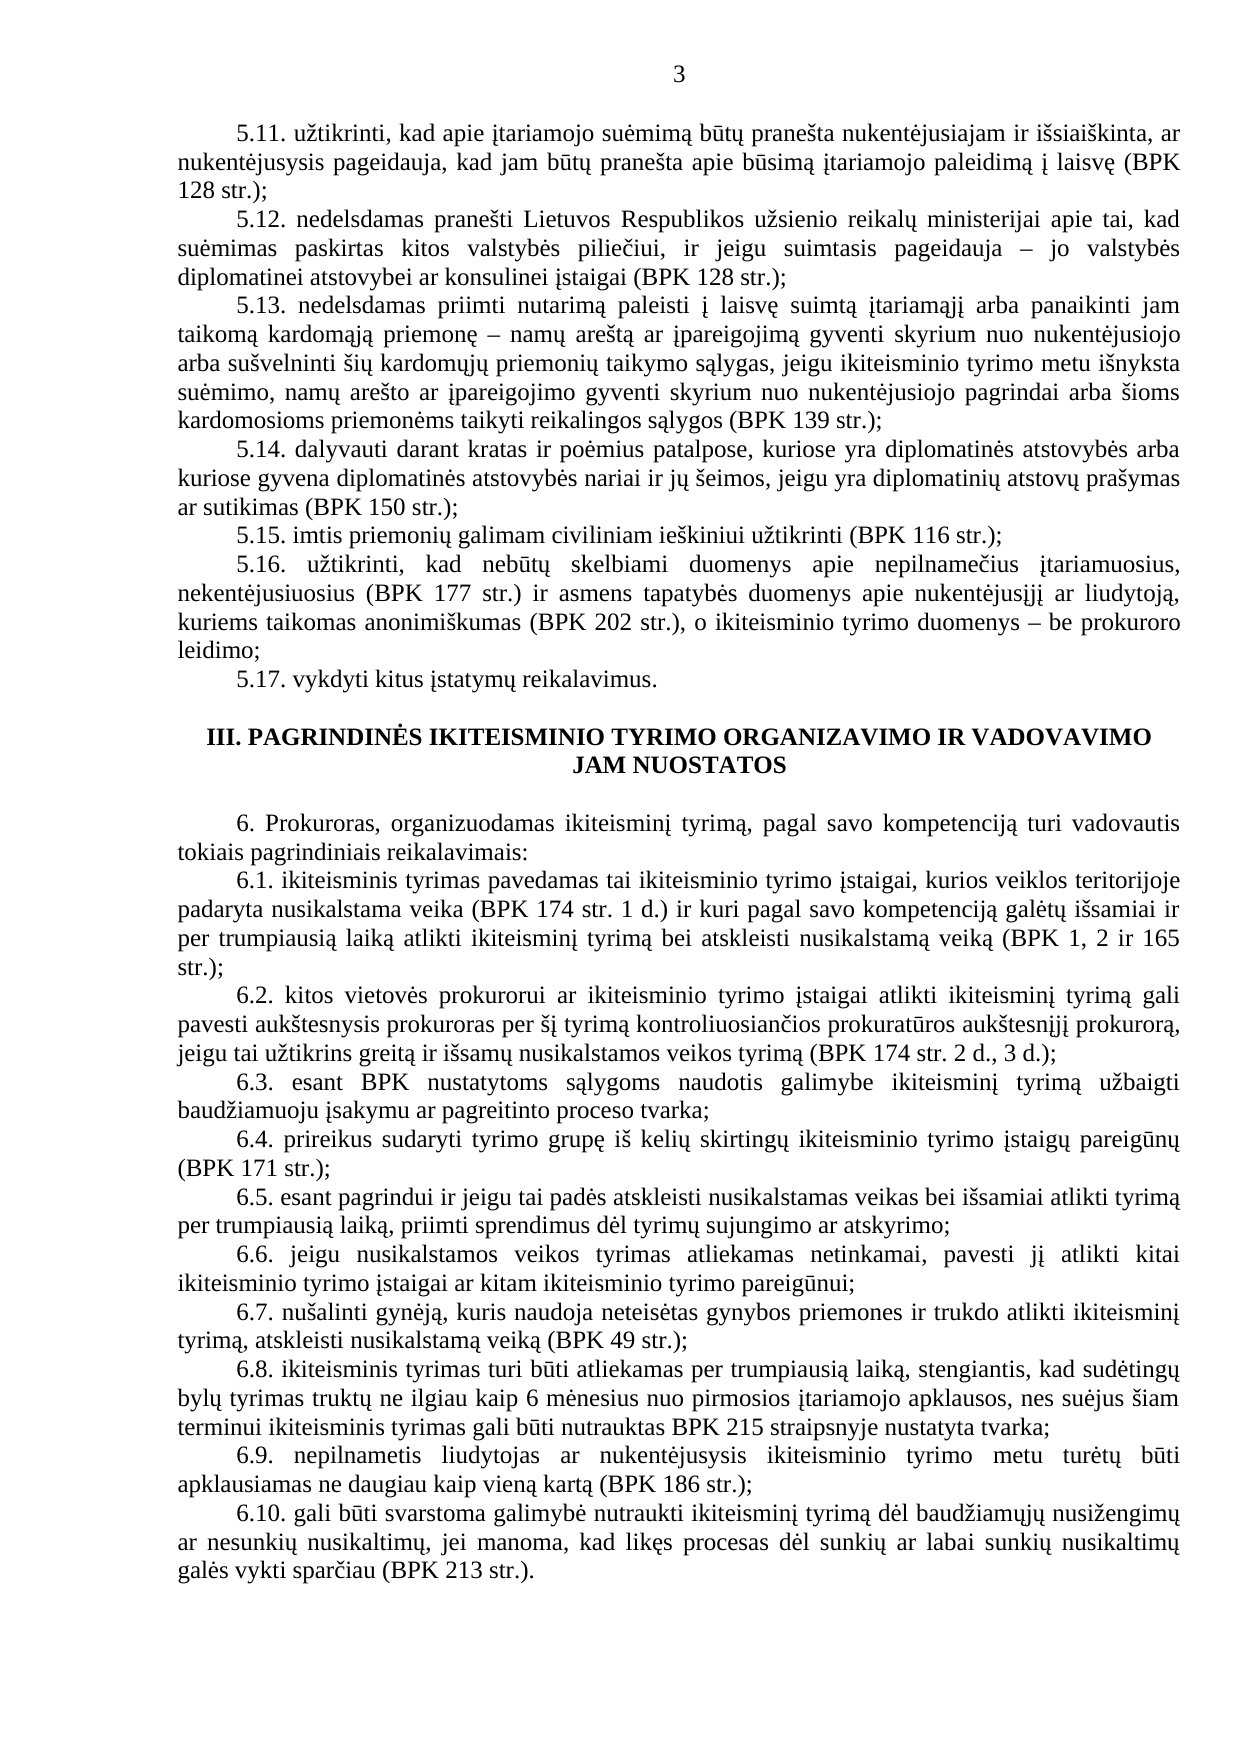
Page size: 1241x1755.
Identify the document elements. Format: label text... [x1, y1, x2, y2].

text 5.15. imtis priemonių galimam civiliniam ieškiniui užtikrinti (BPK 116 str.); [177, 521, 1181, 549]
text 6.3. esant BPK nustatytoms sąlygoms naudotis galimybe ikiteisminį tyrimą užbaigti baudžiamuoju įsakymu ar pagreitinto proceso tvarka; [177, 1067, 1181, 1124]
text 6.9. nepilnametis liudytojas ar nukentėjusysis ikiteisminio tyrimo metu turėtų būti apklausiamas ne daugiau kaip vieną kartą (BPK 186 str.); [177, 1441, 1181, 1498]
text 6.1. ikiteisminis tyrimas pavedamas tai ikiteisminio tyrimo įstaigai, kurios veiklos teritorijoje padaryta nusikalstama veika (BPK 174 str. 1 d.) ir kuri pagal savo kompetenciją galėtų išsamiai ir per trumpiausią laiką atlikti ikiteisminį tyrimą bei atskleisti nusikalstamą veiką (BPK 1, 2 ir 165 str.); [177, 866, 1181, 981]
text 6. Prokuroras, organizuodamas ikiteisminį tyrimą, pagal savo kompetenciją turi vadovautis tokiais pagrindiniais reikalavimais: [177, 808, 1181, 866]
text 5.16. užtikrinti, kad nebūtų skelbiami duomenys apie nepilnamečius įtariamuosius, nekentėjusiuosius (BPK 177 str.) ir asmens tapatybės duomenys apie nukentėjusįjį ar liudytoją, kuriems taikomas anonimiškumas (BPK 202 str.), o ikiteisminio tyrimo duomenys – be prokuroro leidimo; [177, 549, 1181, 664]
text 6.4. prireikus sudaryti tyrimo grupę iš kelių skirtingų ikiteisminio tyrimo įstaigų pareigūnų (BPK 171 str.); [177, 1124, 1181, 1182]
text 5.13. nedelsdamas priimti nutarimą paleisti į laisvę suimtą įtariamąjį arba panaikinti jam taikomą kardomąją priemonę – namų areštą ar įpareigojimą gyventi skyrium nuo nukentėjusiojo arba sušvelninti šių kardomųjų priemonių taikymo sąlygas, jeigu ikiteisminio tyrimo metu išnyksta suėmimo, namų arešto ar įpareigojimo gyventi skyrium nuo nukentėjusiojo pagrindai arba šioms kardomosioms priemonėms taikyti reikalingos sąlygos (BPK 139 str.); [177, 291, 1181, 434]
text 5.17. vykdyti kitus įstatymų reikalavimus. [177, 664, 1181, 693]
text III. PAGRINDINĖS IKITEISMINIO TYRIMO ORGANIZAVIMO IR VADOVAVIMO JAM NUOSTATOS [177, 722, 1181, 779]
text 6.8. ikiteisminis tyrimas turi būti atliekamas per trumpiausią laiką, stengiantis, kad sudėtingų bylų tyrimas truktų ne ilgiau kaip 6 mėnesius nuo pirmosios įtariamojo apklausos, nes suėjus šiam terminui ikiteisminis tyrimas gali būti nutrauktas BPK 215 straipsnyje nustatyta tvarka; [177, 1354, 1181, 1441]
text 6.5. esant pagrindui ir jeigu tai padės atskleisti nusikalstamas veikas bei išsamiai atlikti tyrimą per trumpiausią laiką, priimti sprendimus dėl tyrimų sujungimo ar atskyrimo; [177, 1182, 1181, 1239]
text 6.2. kitos vietovės prokurorui ar ikiteisminio tyrimo įstaigai atlikti ikiteisminį tyrimą gali pavesti aukštesnysis prokuroras per šį tyrimą kontroliuosiančios prokuratūros aukštesnįjį prokurorą, jeigu tai užtikrins greitą ir išsamų nusikalstamos veikos tyrimą (BPK 174 str. 2 d., 3 d.); [177, 981, 1181, 1067]
text 5.11. užtikrinti, kad apie įtariamojo suėmimą būtų pranešta nukentėjusiajam ir išsiaiškinta, ar nukentėjusysis pageidauja, kad jam būtų pranešta apie būsimą įtariamojo paleidimą į laisvę (BPK 128 str.); [177, 118, 1181, 204]
text 5.12. nedelsdamas pranešti Lietuvos Respublikos užsienio reikalų ministerijai apie tai, kad suėmimas paskirtas kitos valstybės piliečiui, ir jeigu suimtasis pageidauja – jo valstybės diplomatinei atstovybei ar konsulinei įstaigai (BPK 128 str.); [177, 204, 1181, 291]
text 6.10. gali būti svarstoma galimybė nutraukti ikiteisminį tyrimą dėl baudžiamųjų nusižengimų ar nesunkių nusikaltimų, jei manoma, kad likęs procesas dėl sunkių ar labai sunkių nusikaltimų galės vykti sparčiau (BPK 213 str.). [177, 1498, 1181, 1584]
text 6.6. jeigu nusikalstamos veikos tyrimas atliekamas netinkamai, pavesti jį atlikti kitai ikiteisminio tyrimo įstaigai ar kitam ikiteisminio tyrimo pareigūnui; [177, 1239, 1181, 1297]
text 6.7. nušalinti gynėją, kuris naudoja neteisėtas gynybos priemones ir trukdo atlikti ikiteisminį tyrimą, atskleisti nusikalstamą veiką (BPK 49 str.); [177, 1297, 1181, 1354]
text 5.14. dalyvauti darant kratas ir poėmius patalpose, kuriose yra diplomatinės atstovybės arba kuriose gyvena diplomatinės atstovybės nariai ir jų šeimos, jeigu yra diplomatinių atstovų prašymas ar sutikimas (BPK 150 str.); [177, 434, 1181, 521]
